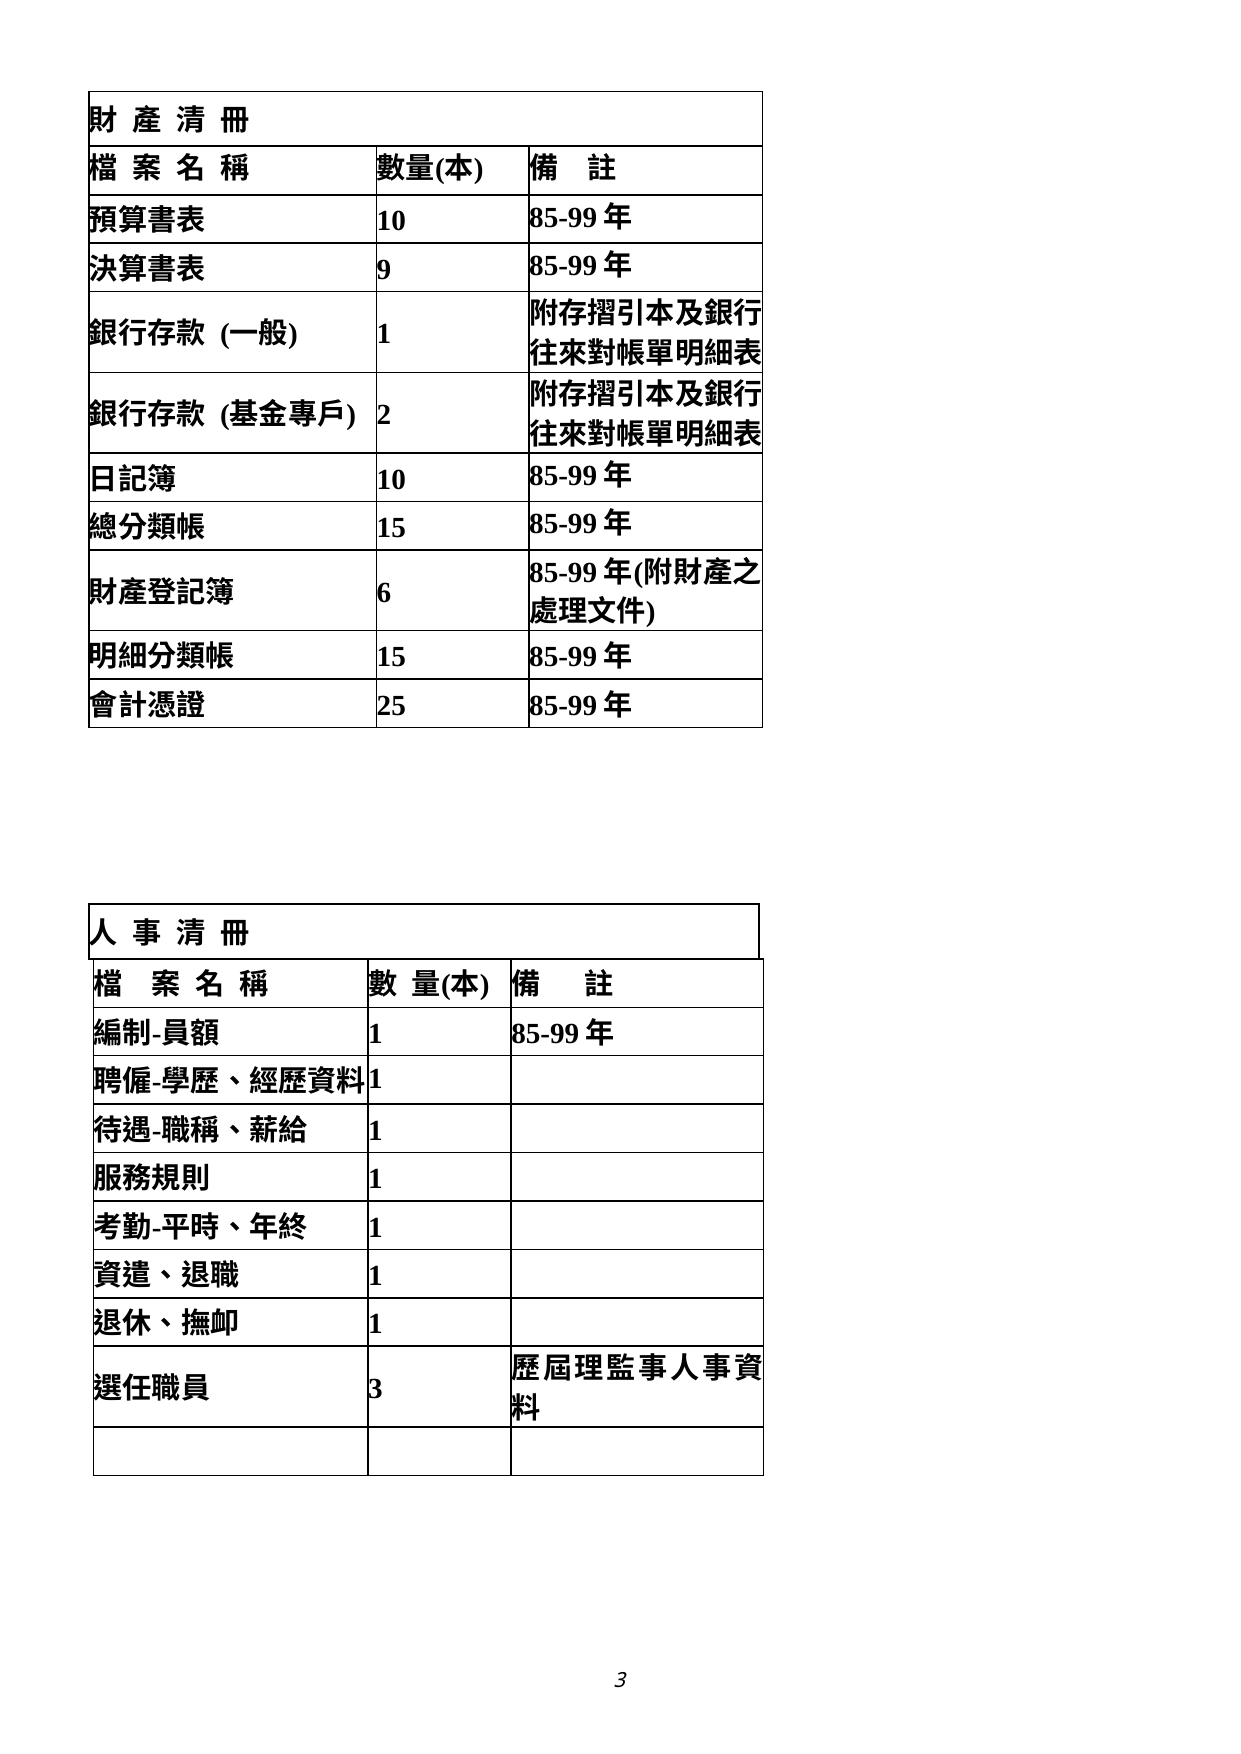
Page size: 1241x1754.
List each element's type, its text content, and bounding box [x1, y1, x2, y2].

table_cell [512, 1056, 763, 1103]
table_cell [89, 1006, 93, 1055]
table_cell 85-99年 [530, 631, 762, 678]
table_cell 25 [377, 680, 528, 727]
table_cell 10 [377, 454, 528, 501]
table_cell 明細分類帳 [90, 631, 376, 678]
table_cell 檔 案 名 稱 [94, 960, 367, 1006]
table_cell [512, 1153, 763, 1200]
table_cell 6 [377, 551, 528, 630]
table_cell 1 [369, 1105, 510, 1152]
table_cell 歷屆理監事人事資料 [512, 1347, 763, 1426]
table_header 財 產 清 冊 [90, 92, 762, 145]
table_cell 資遣、退職 [94, 1250, 367, 1297]
table_cell 1 [369, 1250, 510, 1297]
table_cell 附存摺引本及銀行往來對帳單明細表 [530, 292, 762, 371]
table_cell 1 [369, 1008, 510, 1055]
table_cell [89, 1055, 93, 1103]
table_cell 3 [369, 1347, 510, 1426]
table_cell [94, 1428, 367, 1474]
table_cell 1 [369, 1056, 510, 1103]
table_cell 85-99年(附財產之處理文件) [530, 551, 762, 630]
table_cell 1 [369, 1153, 510, 1200]
table_cell 附存摺引本及銀行往來對帳單明細表 [530, 373, 762, 452]
table_cell [89, 1152, 93, 1200]
table_cell [89, 1200, 93, 1248]
table_cell 85-99年 [530, 244, 762, 291]
table_cell [89, 960, 93, 1006]
table_cell 85-99年 [530, 502, 762, 549]
table_cell 85-99年 [530, 454, 762, 501]
table_cell [512, 1105, 763, 1152]
table_cell [89, 1103, 93, 1152]
table_cell [512, 1299, 763, 1345]
table_cell 銀行存款 (一般) [90, 292, 376, 371]
table_cell [89, 1345, 93, 1426]
table_cell 服務規則 [94, 1153, 367, 1200]
table_cell 待遇-職稱、薪給 [94, 1105, 367, 1152]
table_cell [512, 1250, 763, 1297]
table_cell 檔 案 名 稱 [90, 147, 376, 194]
table_cell [89, 1297, 93, 1345]
table_cell 2 [377, 373, 528, 452]
table_cell [512, 1202, 763, 1248]
table_cell 銀行存款 (基金專戶) [90, 373, 376, 452]
table_cell 總分類帳 [90, 502, 376, 549]
table_cell 85-99年 [530, 196, 762, 242]
table_cell 數 量(本) [369, 960, 510, 1006]
table_cell [89, 1426, 93, 1474]
table_cell [512, 1428, 763, 1474]
table_cell 9 [377, 244, 528, 291]
table_cell 編制-員額 [94, 1008, 367, 1055]
table_cell 財產登記簿 [90, 551, 376, 630]
table_cell 10 [377, 196, 528, 242]
table_cell [89, 1249, 93, 1297]
table_cell [369, 1428, 510, 1474]
table_cell 考勤-平時、年終 [94, 1202, 367, 1248]
table_cell 會計憑證 [90, 680, 376, 727]
table_header 人 事 清 冊 [90, 905, 758, 958]
table_cell 決算書表 [90, 244, 376, 291]
table_cell 備 註 [530, 147, 762, 194]
table_cell 85-99年 [512, 1008, 763, 1055]
table_cell 備 註 [512, 960, 763, 1006]
table_cell 1 [369, 1202, 510, 1248]
table_cell 日記簿 [90, 454, 376, 501]
table_cell 聘僱-學歷、經歷資料 [94, 1056, 367, 1103]
table_cell 15 [377, 631, 528, 678]
table_cell 1 [377, 292, 528, 371]
table_cell 預算書表 [90, 196, 376, 242]
table_cell 選任職員 [94, 1347, 367, 1426]
table_cell 退休、撫卹 [94, 1299, 367, 1345]
table_cell 數量(本) [377, 147, 528, 194]
table_cell 1 [369, 1299, 510, 1345]
table_cell 85-99年 [530, 680, 762, 727]
table_cell 15 [377, 502, 528, 549]
